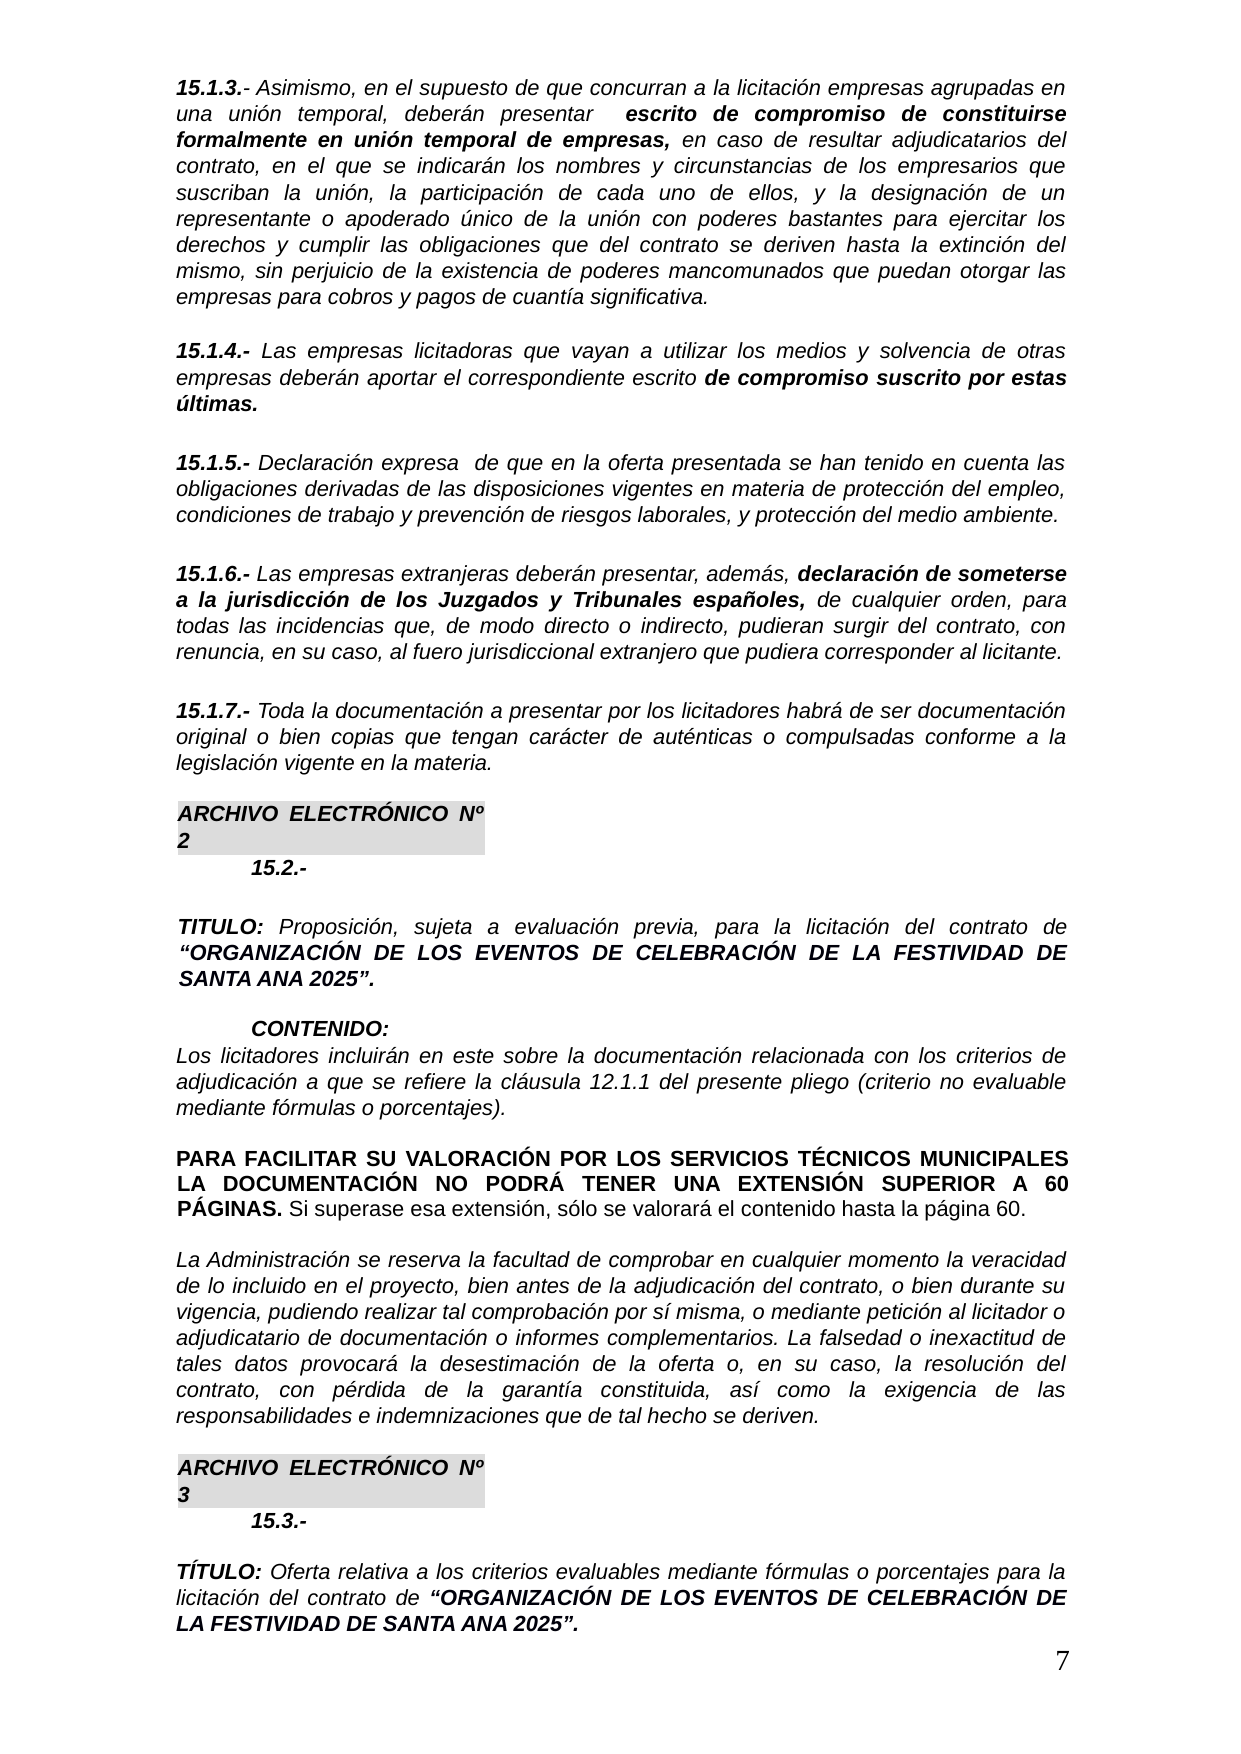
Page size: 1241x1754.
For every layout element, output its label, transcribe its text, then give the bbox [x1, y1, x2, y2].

table_header ARCHIVO ELECTRÓNICO Nº 3 [178, 1454, 485, 1508]
text TÍTULO: Oferta relativa a los criterios evaluables mediante fórmulas o porcentajes para la licitación del contrato de “ORGANIZACIÓN DE LOS EVENTOS DE CELEBRACIÓN DE LA FESTIVIDAD DE SANTA ANA 2025”. [176, 1558, 1069, 1636]
text 15.1.3.- Asimismo, en el supuesto de que concurran a la licitación empresas agrupadas en una unión temporal, deberán presentar escrito de compromiso de constituirse formalmente en unión temporal de empresas, en caso de resultar adjudicatarios del contrato, en el que se indicarán los nombres y circunstancias de los empresarios que suscriban la unión, la participación de cada uno de ellos, y la designación de un representante o apoderado único de la unión con poderes bastantes para ejercitar los derechos y cumplir las obligaciones que del contrato se deriven hasta la extinción del mismo, sin perjuicio de la existencia de poderes mancomunados que puedan otorgar las empresas para cobros y pagos de cuantía significativa. [176, 75, 1069, 309]
text 15.1.5.- Declaración expresa de que en la oferta presentada se han tenido en cuenta las obligaciones derivadas de las disposiciones vigentes en materia de protección del empleo, condiciones de trabajo y prevención de riesgos laborales, y protección del medio ambiente. [176, 449, 1069, 527]
text 15.1.6.- Las empresas extranjeras deberán presentar, además, declaración de someterse a la jurisdicción de los Juzgados y Tribunales españoles, de cualquier orden, para todas las incidencias que, de modo directo o indirecto, pudieran surgir del contrato, con renuncia, en su caso, al fuero jurisdiccional extranjero que pudiera corresponder al licitante. [176, 561, 1069, 664]
text 15.2.- [251, 855, 620, 880]
text PARA FACILITAR SU VALORACIÓN POR LOS SERVICIOS TÉCNICOS MUNICIPALES LA DOCUMENTACIÓN NO PODRÁ TENER UNA EXTENSIÓN SUPERIOR A 60 PÁGINAS. Si superase esa extensión, sólo se valorará el contenido hasta la página 60. [176, 1146, 1070, 1221]
text 15.1.7.- Toda la documentación a presentar por los licitadores habrá de ser documentación original o bien copias que tengan carácter de auténticas o compulsadas conforme a la legislación vigente en la materia. [176, 698, 1069, 775]
text Los licitadores incluirán en este sobre la documentación relacionada con los criterios de adjudicación a que se refiere la cláusula 12.1.1 del presente pliego (criterio no evaluable mediante fórmulas o porcentajes). [176, 1043, 1069, 1120]
text CONTENIDO: [251, 1016, 1071, 1042]
text 15.3.- [251, 1508, 622, 1533]
text TITULO: Proposición, sujeta a evaluación previa, para la licitación del contrato de “ORGANIZACIÓN DE LOS EVENTOS DE CELEBRACIÓN DE LA FESTIVIDAD DE SANTA ANA 2025”. [177, 913, 1070, 991]
table_header ARCHIVO ELECTRÓNICO Nº 2 [178, 801, 485, 855]
text La Administración se reserva la facultad de comprobar en cualquier momento la veracidad de lo incluido en el proyecto, bien antes de la adjudicación del contrato, o bien durante su vigencia, pudiendo realizar tal comprobación por sí misma, o mediante petición al licitador o adjudicatario de documentación o informes complementarios. La falsedad o inexactitud de tales datos provocará la desestimación de la oferta o, en su caso, la resolución del contrato, con pérdida de la garantía constituida, así como la exigencia de las responsabilidades e indemnizaciones que de tal hecho se deriven. [176, 1247, 1069, 1429]
text 15.1.4.- Las empresas licitadoras que vayan a utilizar los medios y solvencia de otras empresas deberán aportar el correspondiente escrito de compromiso suscrito por estas últimas. [176, 338, 1069, 416]
